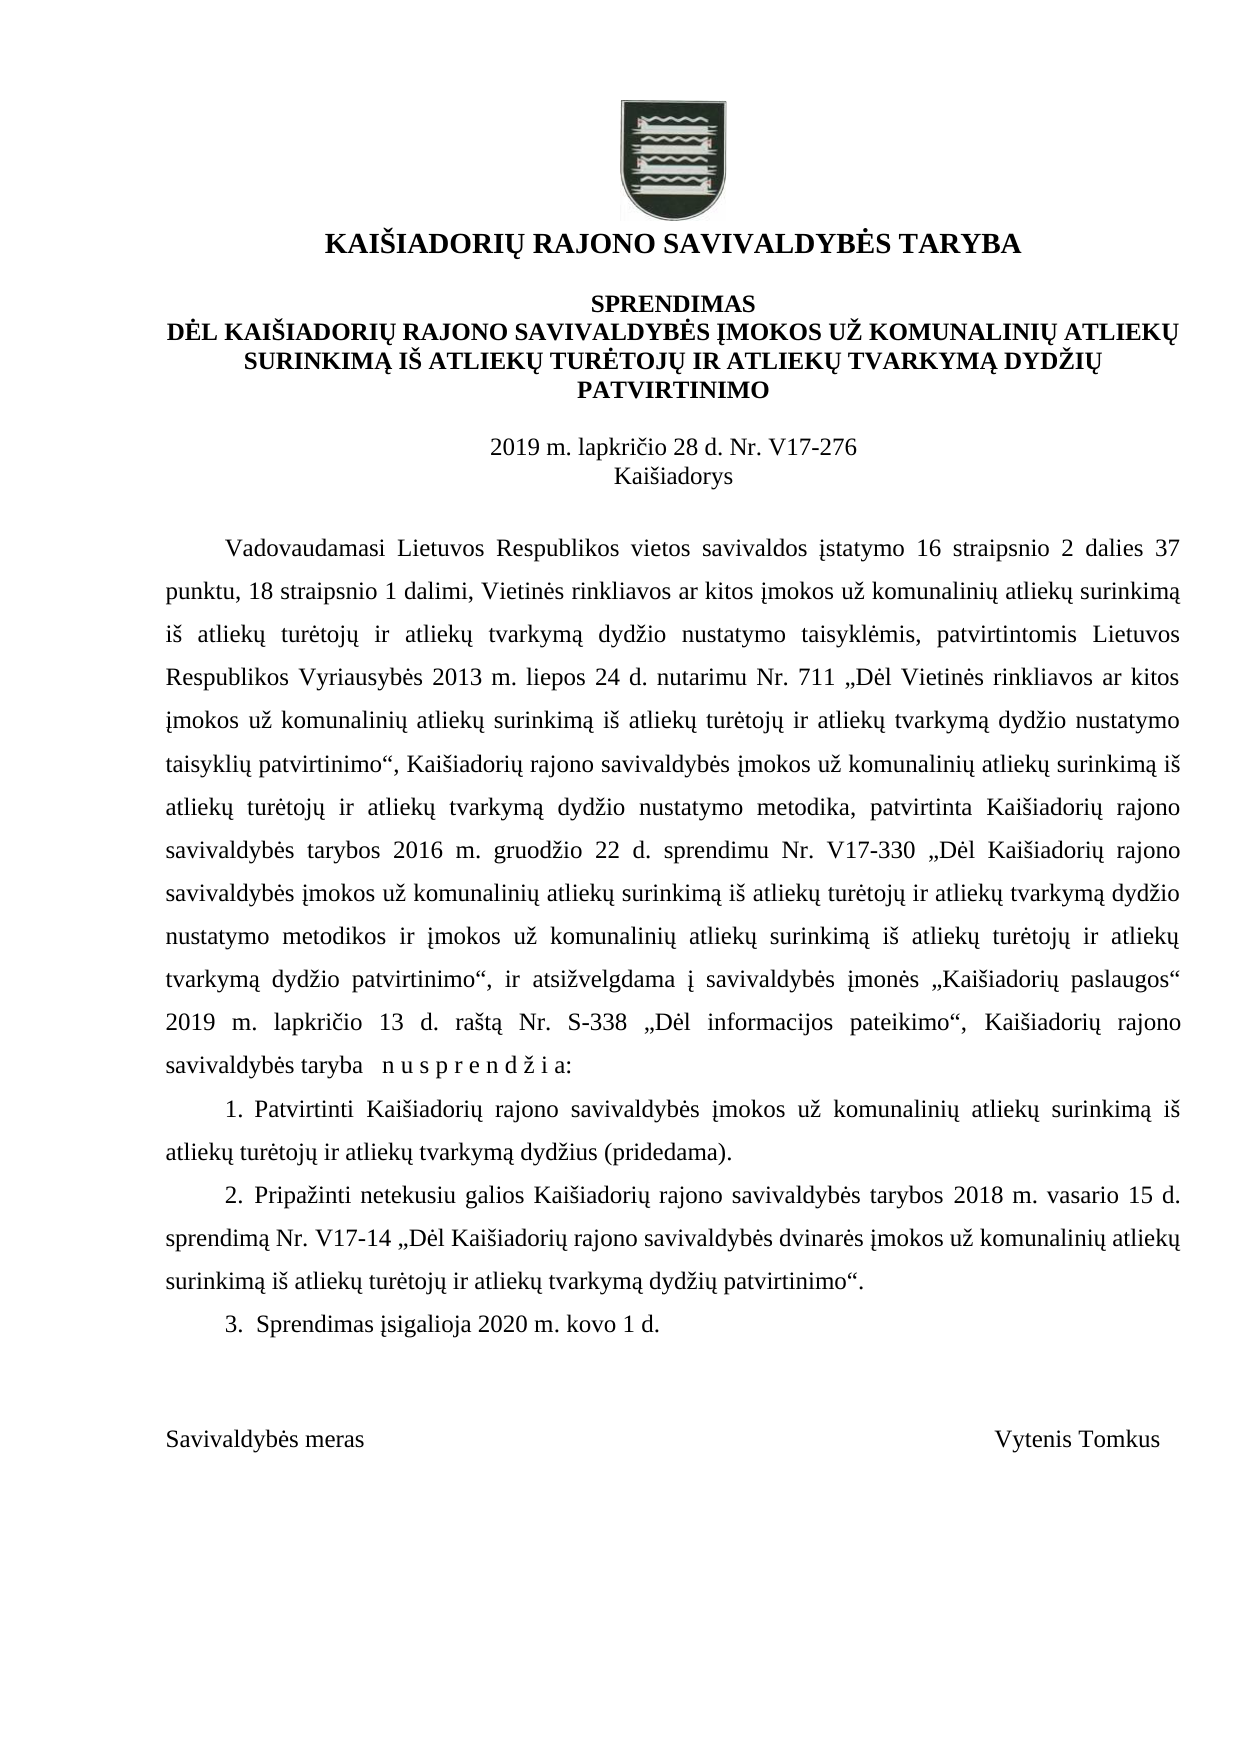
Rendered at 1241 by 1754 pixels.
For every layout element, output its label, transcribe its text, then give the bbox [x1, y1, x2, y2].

text DĖL KAIŠIADORIŲ RAJONO SAVIVALDYBĖS ĮMOKOS UŽ KOMUNALINIŲ ATLIEKŲ SURINKIMĄ IŠ ATLIEKŲ TURĖTOJŲ IR ATLIEKŲ TVARKYMĄ DYDŽIŲ PATVIRTINIMO [165, 317, 1181, 404]
text 1. Patvirtinti Kaišiadorių rajono savivaldybės įmokos už komunalinių atliekų surinkimą iš atliekų turėtojų ir atliekų tvarkymą dydžius (pridedama). [165, 1094, 1181, 1166]
text 2019 m. lapkričio 28 d. Nr. V17-276 [165, 432, 1181, 461]
text SPRENDIMAS [165, 289, 1181, 317]
text Vadovaudamasi Lietuvos Respublikos vietos savivaldos įstatymo 16 straipsnio 2 dalies 37 punktu, 18 straipsnio 1 dalimi, Vietinės rinkliavos ar kitos įmokos už komunalinių atliekų surinkimą iš atliekų turėtojų ir atliekų tvarkymą dydžio nustatymo taisyklėmis, patvirtintomis Lietuvos Respublikos Vyriausybės 2013 m. liepos 24 d. nutarimu Nr. 711 „Dėl Vietinės rinkliavos ar kitos įmokos už komunalinių atliekų surinkimą iš atliekų turėtojų ir atliekų tvarkymą dydžio nustatymo taisyklių patvirtinimo“, Kaišiadorių rajono savivaldybės įmokos už komunalinių atliekų surinkimą iš atliekų turėtojų ir atliekų tvarkymą dydžio nustatymo metodika, patvirtinta Kaišiadorių rajono savivaldybės tarybos 2016 m. gruodžio 22 d. sprendimu Nr. V17-330 „Dėl Kaišiadorių rajono savivaldybės įmokos už komunalinių atliekų surinkimą iš atliekų turėtojų ir atliekų tvarkymą dydžio nustatymo metodikos ir įmokos už komunalinių atliekų surinkimą iš atliekų turėtojų ir atliekų tvarkymą dydžio patvirtinimo“, ir atsižvelgdama į savivaldybės įmonės „Kaišiadorių paslaugos“ 2019 m. lapkričio 13 d. raštą Nr. S-338 „Dėl informacijos pateikimo“, Kaišiadorių rajono savivaldybės taryba n u s p r e n d ž i a: [165, 533, 1181, 1079]
text Kaišiadorys [165, 461, 1181, 490]
text 3. Sprendimas įsigalioja 2020 m. kovo 1 d. [165, 1309, 1181, 1338]
text KAIŠIADORIŲ RAJONO SAVIVALDYBĖS TARYBA [165, 226, 1181, 260]
text 2. Pripažinti netekusiu galios Kaišiadorių rajono savivaldybės tarybos 2018 m. vasario 15 d. sprendimą Nr. V17-14 „Dėl Kaišiadorių rajono savivaldybės dvinarės įmokos už komunalinių atliekų surinkimą iš atliekų turėtojų ir atliekų tvarkymą dydžių patvirtinimo“. [165, 1180, 1181, 1295]
text Savivaldybės meras Vytenis Tomkus [165, 1424, 1181, 1453]
